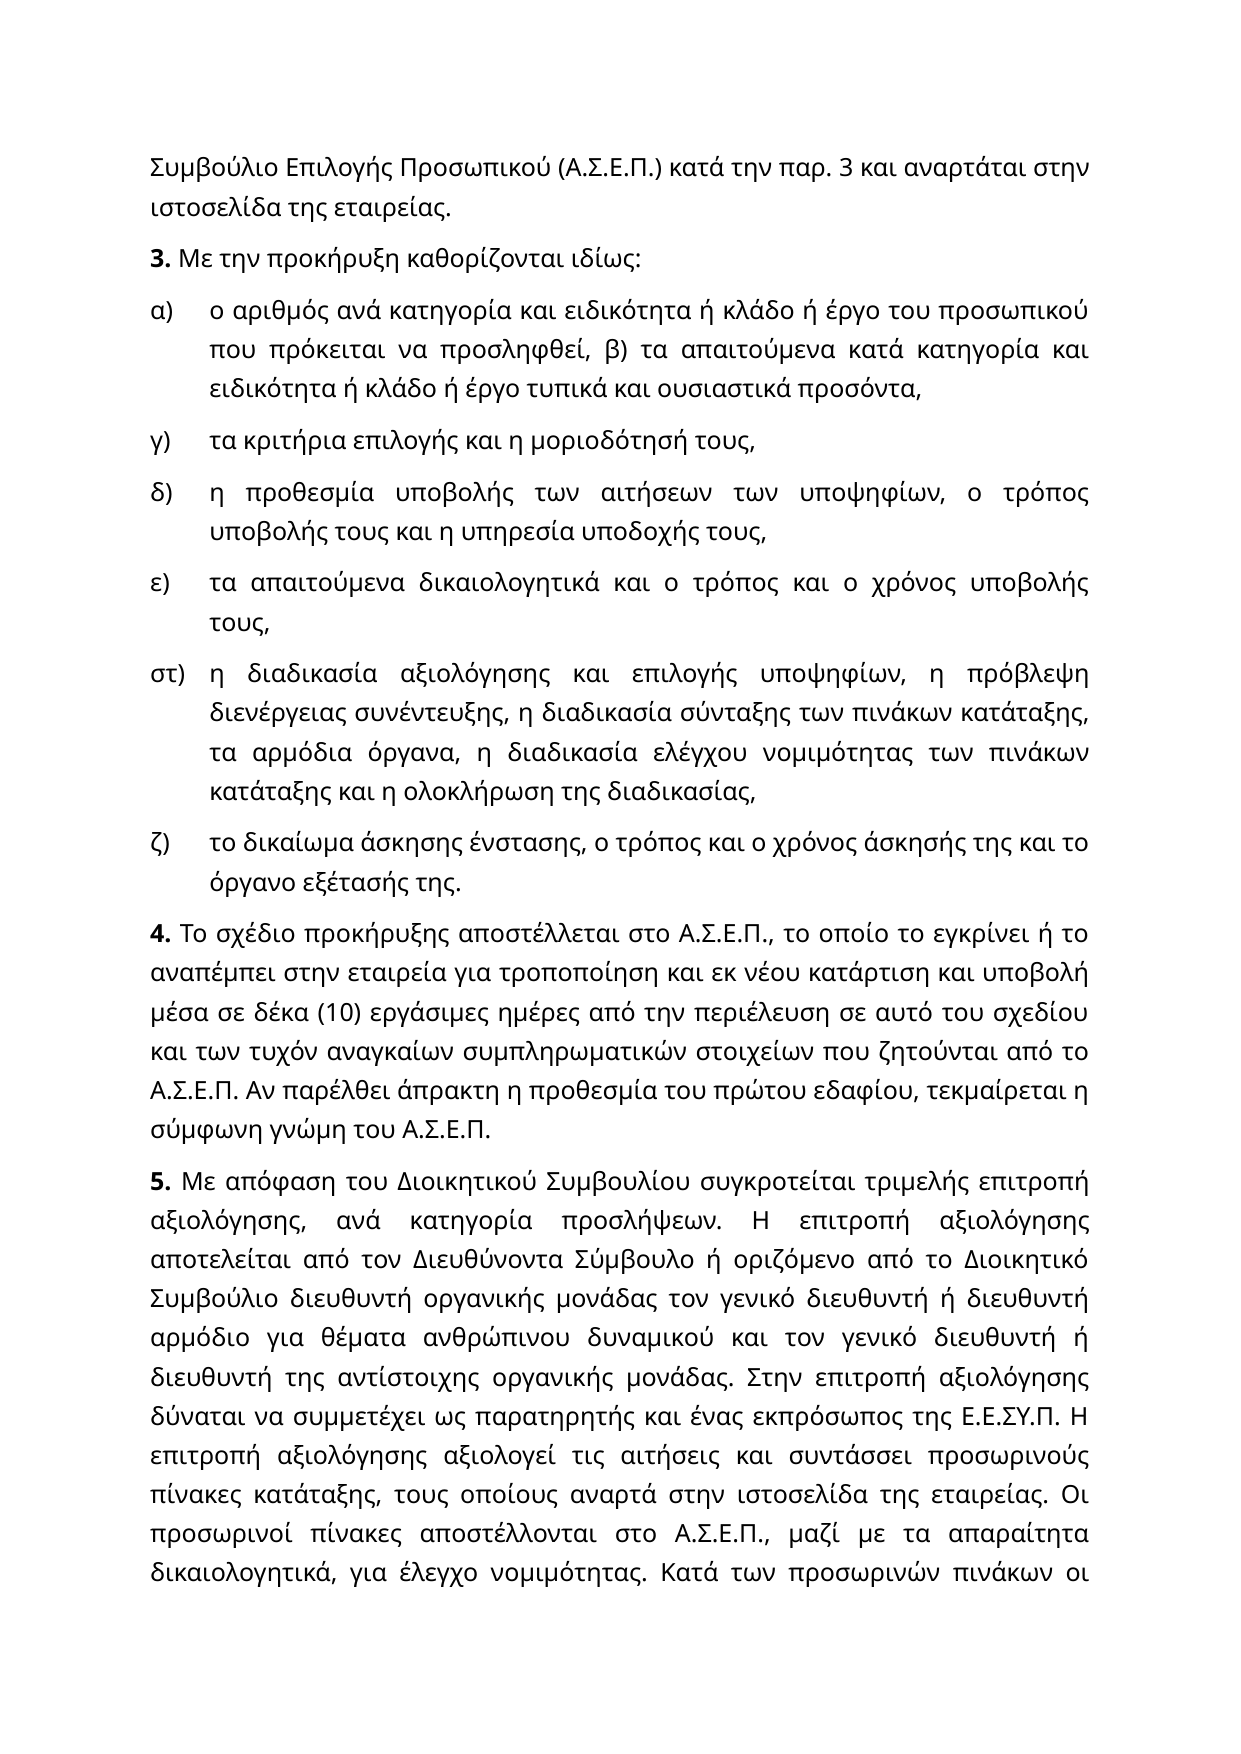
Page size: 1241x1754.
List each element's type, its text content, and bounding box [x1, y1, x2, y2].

list ζ) το δικαίωμα άσκησης ένστασης, ο τρόπος και ο χρόνος άσκησής της και το όργανο εξέτασής της. [150, 825, 1090, 898]
list δ) η προθεσμία υποβολής των αιτήσεων των υποψηφίων, ο τρόπος υποβολής τους και η υπηρεσία υποδοχής τους, [150, 474, 1090, 547]
text Συμβούλιο Επιλογής Προσωπικού (Α.Σ.Ε.Π.) κατά την παρ. 3 και αναρτάται στην ιστοσελίδα της εταιρείας. [150, 150, 1090, 223]
text 4. Το σχέδιο προκήρυξης αποστέλλεται στο Α.Σ.Ε.Π., το οποίο το εγκρίνει ή το αναπέμπει στην εταιρεία για τροποποίηση και εκ νέου κατάρτιση και υποβολή μέσα σε δέκα (10) εργάσιμες ημέρες από την περιέλευση σε αυτό του σχεδίου και των τυχόν αναγκαίων συμπληρωματικών στοιχείων που ζητούνται από το Α.Σ.Ε.Π. Αν παρέλθει άπρακτη η προθεσμία του πρώτου εδαφίου, τεκμαίρεται η σύμφωνη γνώμη του Α.Σ.Ε.Π. [150, 916, 1090, 1146]
list ε) τα απαιτούμενα δικαιολογητικά και ο τρόπος και ο χρόνος υποβολής τους, [150, 565, 1090, 638]
text 5. Με απόφαση του Διοικητικού Συμβουλίου συγκροτείται τριμελής επιτροπή αξιολόγησης, ανά κατηγορία προσλήψεων. Η επιτροπή αξιολόγησης αποτελείται από τον Διευθύνοντα Σύμβουλο ή οριζόμενο από το Διοικητικό Συμβούλιο διευθυντή οργανικής μονάδας τον γενικό διευθυντή ή διευθυντή αρμόδιο για θέματα ανθρώπινου δυναμικού και τον γενικό διευθυντή ή διευθυντή της αντίστοιχης οργανικής μονάδας. Στην επιτροπή αξιολόγησης δύναται να συμμετέχει ως παρατηρητής και ένας εκπρόσωπος της Ε.Ε.ΣΥ.Π. Η επιτροπή αξιολόγησης αξιολογεί τις αιτήσεις και συντάσσει προσωρινούς πίνακες κατάταξης, τους οποίους αναρτά στην ιστοσελίδα της εταιρείας. Οι προσωρινοί πίνακες αποστέλλονται στο Α.Σ.Ε.Π., μαζί με τα απαραίτητα δικαιολογητικά, για έλεγχο νομιμότητας. Κατά των προσωρινών πινάκων οι [150, 1163, 1090, 1589]
text 3. Με την προκήρυξη καθορίζονται ιδίως: [150, 241, 1090, 275]
list γ) τα κριτήρια επιλογής και η μοριοδότησή τους, [150, 422, 1090, 457]
list α) ο αριθμός ανά κατηγορία και ειδικότητα ή κλάδο ή έργο του προσωπικού που πρόκειται να προσληφθεί, β) τα απαιτούμενα κατά κατηγορία και ειδικότητα ή κλάδο ή έργο τυπικά και ουσιαστικά προσόντα, [150, 292, 1090, 405]
list στ) η διαδικασία αξιολόγησης και επιλογής υποψηφίων, η πρόβλεψη διενέργειας συνέντευξης, η διαδικασία σύνταξης των πινάκων κατάταξης, τα αρμόδια όργανα, η διαδικασία ελέγχου νομιμότητας των πινάκων κατάταξης και η ολοκλήρωση της διαδικασίας, [150, 656, 1090, 807]
